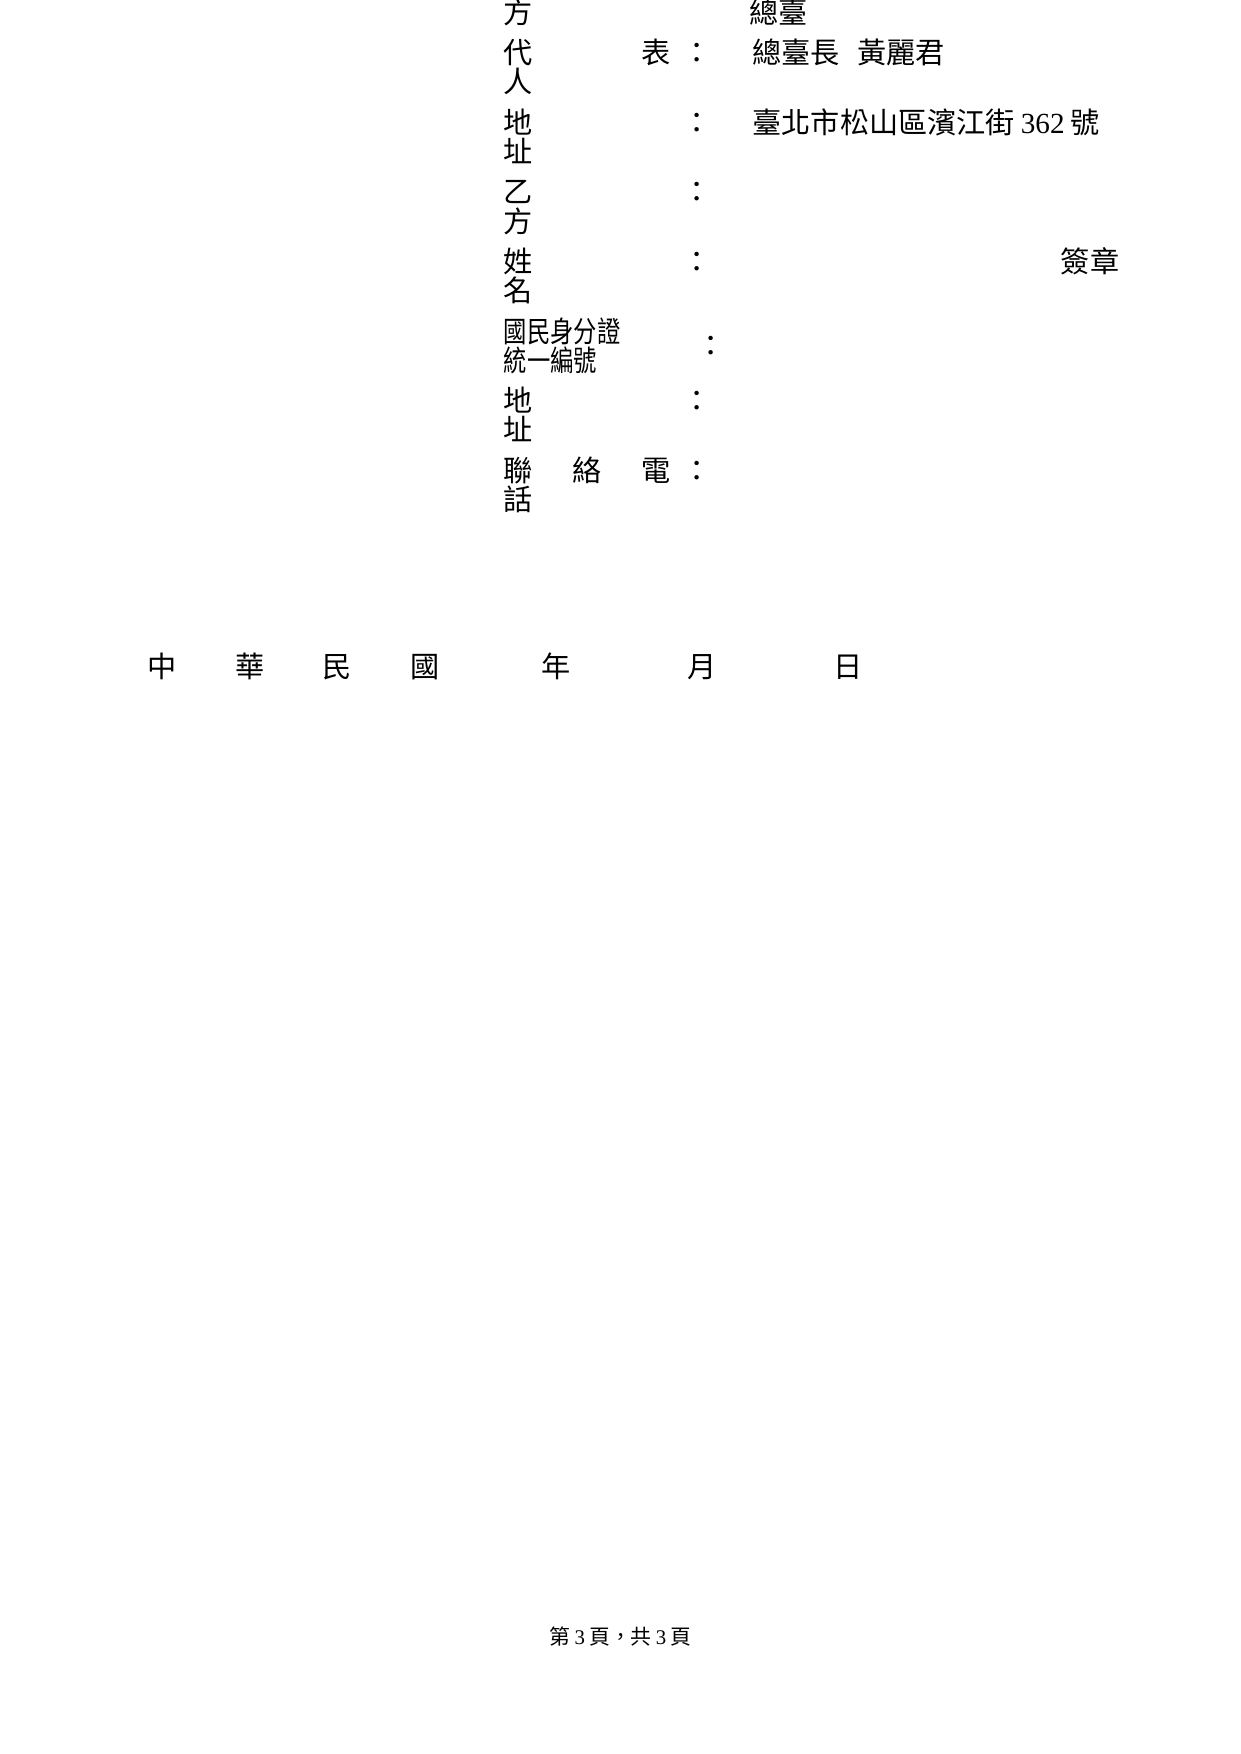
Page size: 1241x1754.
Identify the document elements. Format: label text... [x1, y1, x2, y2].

table_header 總臺 [741, 0, 1130, 40]
table_cell 臺北市松山區濱江街362號 [741, 110, 1130, 179]
table_cell ： [682, 319, 741, 388]
table_cell ： [682, 458, 741, 527]
table_cell ： [682, 110, 741, 179]
table_cell 國民身分證 統一編號 [493, 319, 682, 388]
table_header [682, 0, 741, 40]
table_cell ： [682, 249, 741, 319]
table_cell 地 址 [493, 110, 682, 179]
table_cell 聯 絡 電 話 [493, 458, 682, 527]
table_cell [741, 458, 1130, 527]
table_cell [741, 388, 1130, 458]
table_cell ： [682, 180, 741, 249]
table_cell 乙 方 [493, 180, 682, 249]
text 中 華 民 國 年 月 日 [148, 652, 1092, 684]
table_cell [741, 180, 1130, 249]
table_cell ： [682, 40, 741, 110]
table_header 方 [493, 0, 682, 40]
table_cell 姓 名 [493, 249, 682, 319]
table_cell 簽章 [741, 249, 1130, 319]
table_cell ： [682, 388, 741, 458]
table_cell 地 址 [493, 388, 682, 458]
table_cell [741, 319, 1130, 388]
table_cell 代 表 人 [493, 40, 682, 110]
table_cell 總臺長 黃麗君 [741, 40, 1130, 110]
